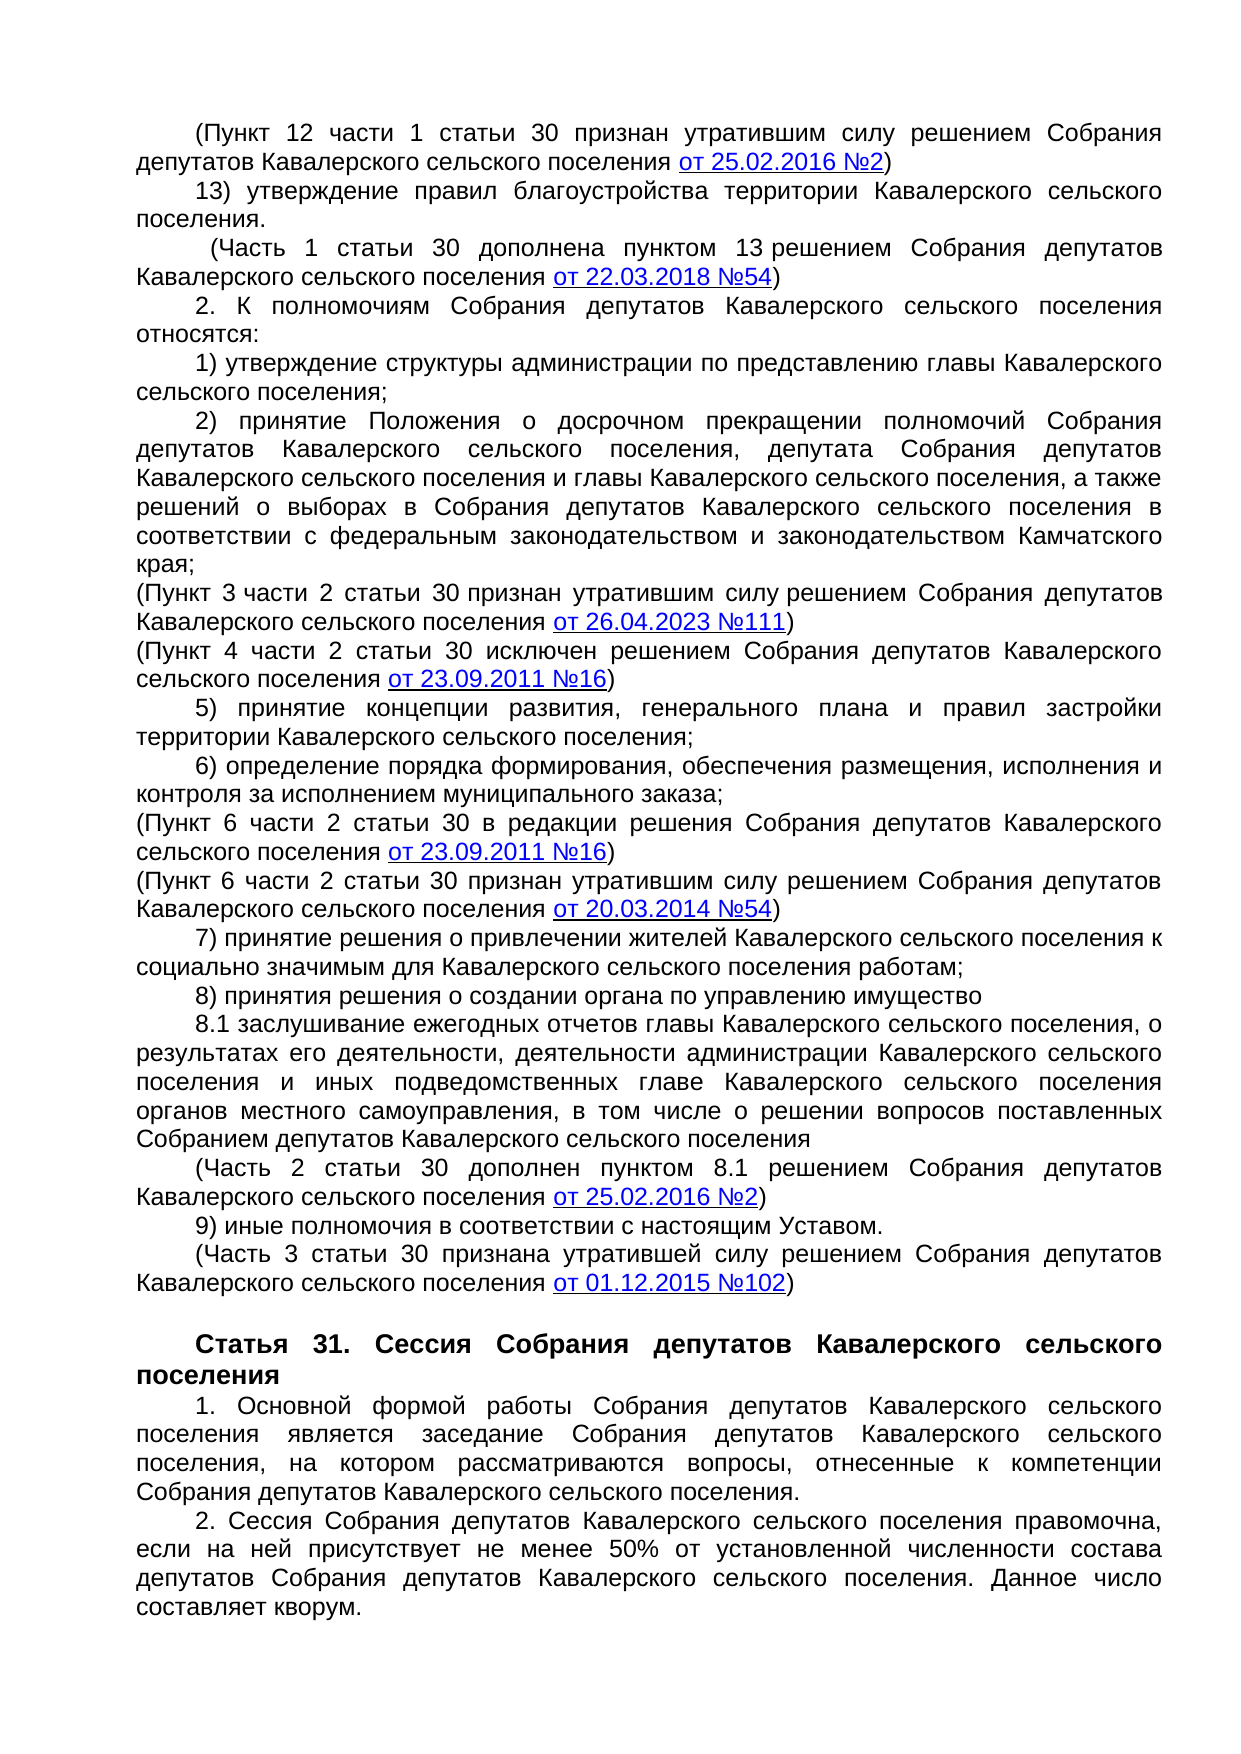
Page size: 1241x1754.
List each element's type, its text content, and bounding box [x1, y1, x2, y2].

text 5) принятие концепции развития, генерального плана и правил застройки территории Кавалерского сельского поселения; [136, 693, 1163, 751]
text 7) принятие решения о привлечении жителей Кавалерского сельского поселения к социально значимым для Кавалерского сельского поселения работам; [136, 923, 1163, 981]
text 1) утверждение структуры администрации по представлению главы Кавалерского сельского поселения; [136, 348, 1163, 406]
text (Часть 1 статьи 30 дополнена пунктом 13 решением Собрания депутатов Кавалерского сельского поселения от 22.03.2018 №54) [136, 233, 1163, 291]
text 13) утверждение правил благоустройства территории Кавалерского сельского поселения. [136, 176, 1163, 233]
text (Пункт 3 части 2 статьи 30 признан утратившим силу решением Собрания депутатов Кавалерского сельского поселения от 26.04.2023 №111) [136, 578, 1163, 636]
text (Часть 3 статьи 30 признана утратившей силу решением Собрания депутатов Кавалерского сельского поселения от 01.12.2015 №102) [136, 1239, 1163, 1297]
text 2. Сессия Собрания депутатов Кавалерского сельского поселения правомочна, если на ней присутствует не менее 50% от установленной численности состава депутатов Собрания депутатов Кавалерского сельского поселения. Данное число составляет кворум. [136, 1506, 1163, 1621]
text 2) принятие Положения о досрочном прекращении полномочий Собрания депутатов Кавалерского сельского поселения, депутата Собрания депутатов Кавалерского сельского поселения и главы Кавалерского сельского поселения, а также решений о выборах в Собрания депутатов Кавалерского сельского поселения в соответствии с федеральным законодательством и законодательством Камчатского края; [136, 406, 1163, 578]
text (Часть 2 статьи 30 дополнен пунктом 8.1 решением Собрания депутатов Кавалерского сельского поселения от 25.02.2016 №2) [136, 1153, 1163, 1211]
text (Пункт 12 части 1 статьи 30 признан утратившим силу решением Собрания депутатов Кавалерского сельского поселения от 25.02.2016 №2) [136, 118, 1163, 176]
text (Пункт 6 части 2 статьи 30 в редакции решения Собрания депутатов Кавалерского сельского поселения от 23.09.2011 №16) [136, 808, 1163, 866]
text 8) принятия решения о создании органа по управлению имущество [136, 981, 1163, 1009]
text (Пункт 6 части 2 статьи 30 признан утратившим силу решением Собрания депутатов Кавалерского сельского поселения от 20.03.2014 №54) [136, 866, 1163, 923]
text 2. К полномочиям Собрания депутатов Кавалерского сельского поселения относятся: [136, 291, 1163, 348]
text (Пункт 4 части 2 статьи 30 исключен решением Собрания депутатов Кавалерского сельского поселения от 23.09.2011 №16) [136, 636, 1163, 693]
text 6) определение порядка формирования, обеспечения размещения, исполнения и контроля за исполнением муниципального заказа; [136, 751, 1163, 808]
text 1. Основной формой работы Собрания депутатов Кавалерского сельского поселения является заседание Собрания депутатов Кавалерского сельского поселения, на котором рассматриваются вопросы, отнесенные к компетенции Собрания депутатов Кавалерского сельского поселения. [136, 1391, 1163, 1506]
text Статья 31. Сессия Собрания депутатов Кавалерского сельского поселения [136, 1328, 1163, 1391]
text 9) иные полномочия в соответствии с настоящим Уставом. [136, 1211, 1163, 1239]
text 8.1 заслушивание ежегодных отчетов главы Кавалерского сельского поселения, о результатах его деятельности, деятельности администрации Кавалерского сельского поселения и иных подведомственных главе Кавалерского сельского поселения органов местного самоуправления, в том числе о решении вопросов поставленных Собранием депутатов Кавалерского сельского поселения [136, 1009, 1163, 1153]
